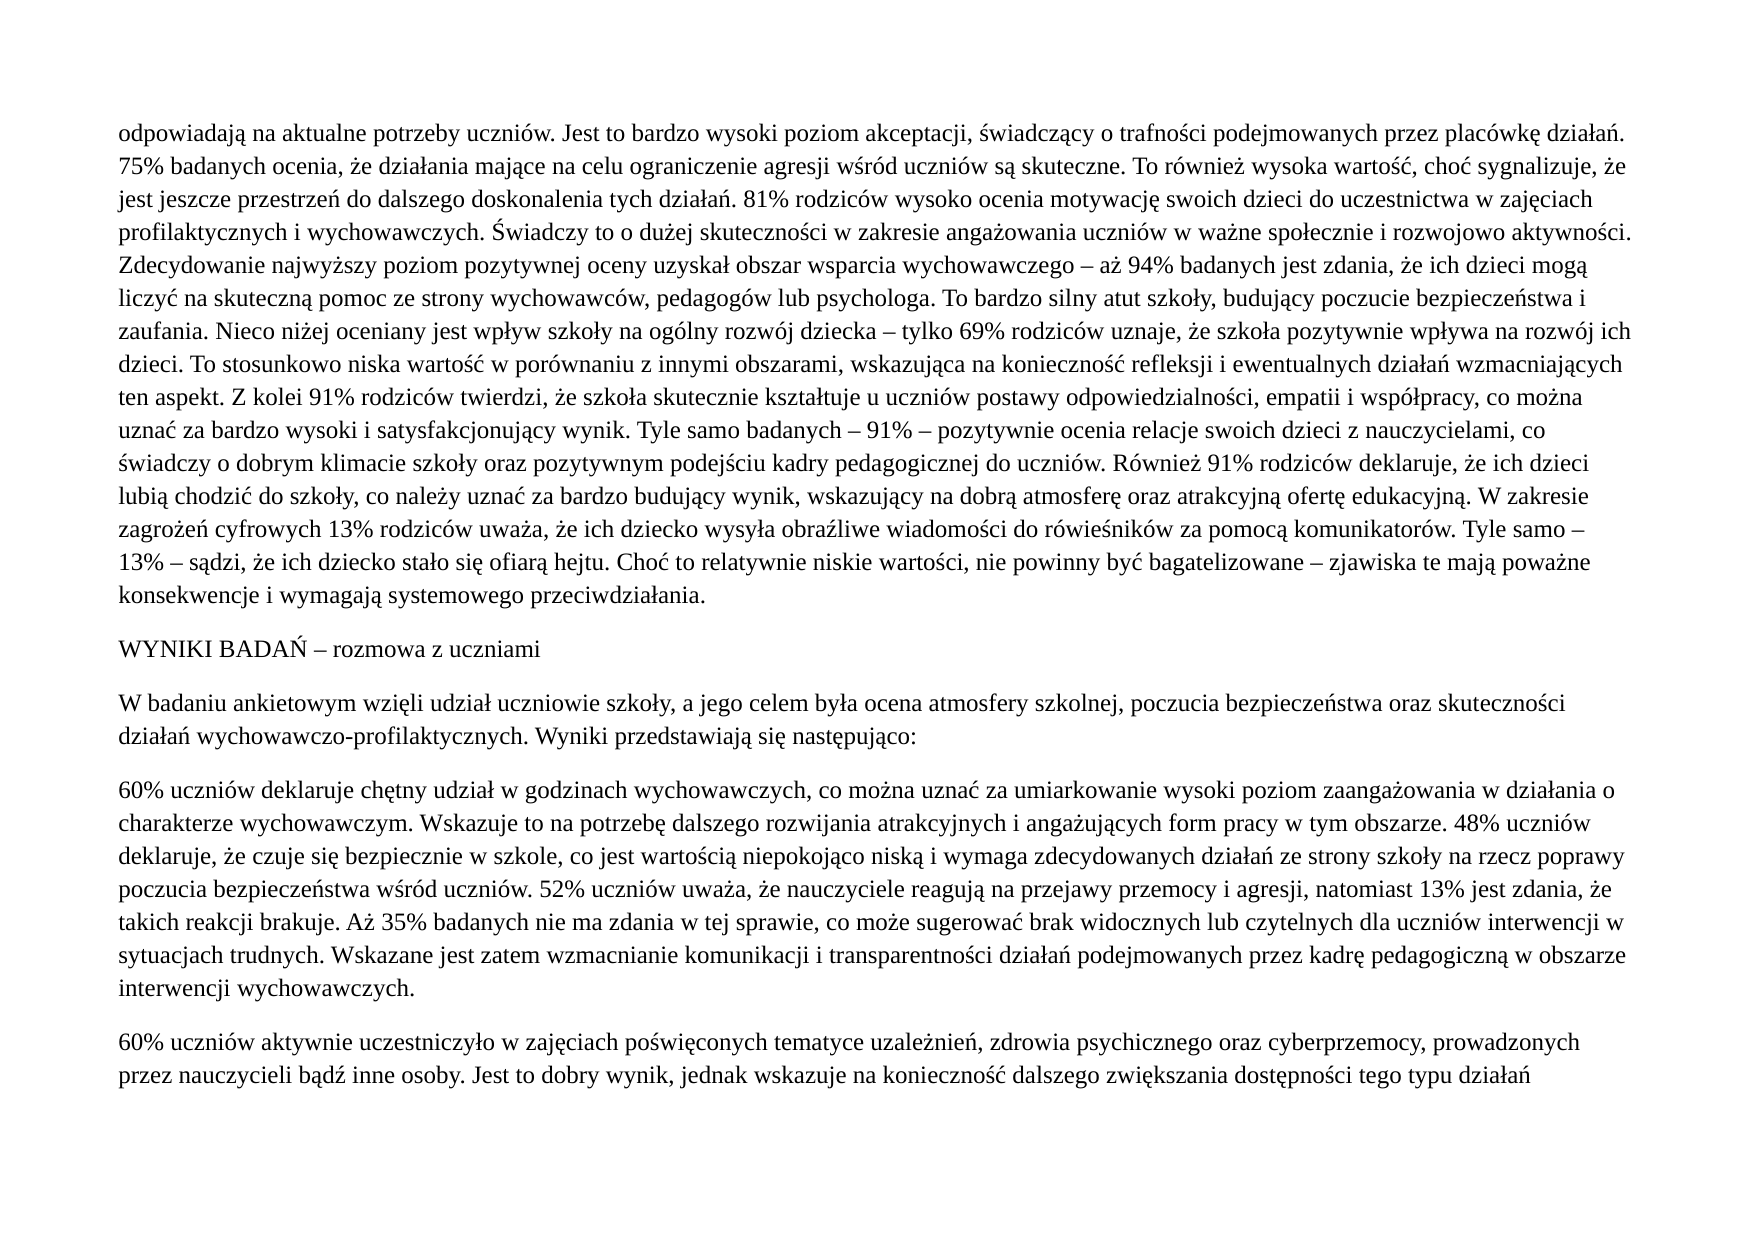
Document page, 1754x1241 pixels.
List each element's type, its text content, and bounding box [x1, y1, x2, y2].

text WYNIKI BADAŃ – rozmowa z uczniami [118, 634, 1636, 663]
text odpowiadają na aktualne potrzeby uczniów. Jest to bardzo wysoki poziom akceptacji, świadczący o trafności podejmowanych przez placówkę działań. 75% badanych ocenia, że działania mające na celu ograniczenie agresji wśród uczniów są skuteczne. To również wysoka wartość, choć sygnalizuje, że jest jeszcze przestrzeń do dalszego doskonalenia tych działań. 81% rodziców wysoko ocenia motywację swoich dzieci do uczestnictwa w zajęciach profilaktycznych i wychowawczych. Świadczy to o dużej skuteczności w zakresie angażowania uczniów w ważne społecznie i rozwojowo aktywności. Zdecydowanie najwyższy poziom pozytywnej oceny uzyskał obszar wsparcia wychowawczego – aż 94% badanych jest zdania, że ich dzieci mogą liczyć na skuteczną pomoc ze strony wychowawców, pedagogów lub psychologa. To bardzo silny atut szkoły, budujący poczucie bezpieczeństwa i zaufania. Nieco niżej oceniany jest wpływ szkoły na ogólny rozwój dziecka – tylko 69% rodziców uznaje, że szkoła pozytywnie wpływa na rozwój ich dzieci. To stosunkowo niska wartość w porównaniu z innymi obszarami, wskazująca na konieczność refleksji i ewentualnych działań wzmacniających ten aspekt. Z kolei 91% rodziców twierdzi, że szkoła skutecznie kształtuje u uczniów postawy odpowiedzialności, empatii i współpracy, co można uznać za bardzo wysoki i satysfakcjonujący wynik. Tyle samo badanych – 91% – pozytywnie ocenia relacje swoich dzieci z nauczycielami, co świadczy o dobrym klimacie szkoły oraz pozytywnym podejściu kadry pedagogicznej do uczniów. Również 91% rodziców deklaruje, że ich dzieci lubią chodzić do szkoły, co należy uznać za bardzo budujący wynik, wskazujący na dobrą atmosferę oraz atrakcyjną ofertę edukacyjną. W zakresie zagrożeń cyfrowych 13% rodziców uważa, że ich dziecko wysyła obraźliwe wiadomości do rówieśników za pomocą komunikatorów. Tyle samo – 13% – sądzi, że ich dziecko stało się ofiarą hejtu. Choć to relatywnie niskie wartości, nie powinny być bagatelizowane – zjawiska te mają poważne konsekwencje i wymagają systemowego przeciwdziałania. [118, 118, 1636, 609]
text 60% uczniów aktywnie uczestniczyło w zajęciach poświęconych tematyce uzależnień, zdrowia psychicznego oraz cyberprzemocy, prowadzonych przez nauczycieli bądź inne osoby. Jest to dobry wynik, jednak wskazuje na konieczność dalszego zwiększania dostępności tego typu działań [118, 1027, 1636, 1089]
text 60% uczniów deklaruje chętny udział w godzinach wychowawczych, co można uznać za umiarkowanie wysoki poziom zaangażowania w działania o charakterze wychowawczym. Wskazuje to na potrzebę dalszego rozwijania atrakcyjnych i angażujących form pracy w tym obszarze. 48% uczniów deklaruje, że czuje się bezpiecznie w szkole, co jest wartością niepokojąco niską i wymaga zdecydowanych działań ze strony szkoły na rzecz poprawy poczucia bezpieczeństwa wśród uczniów. 52% uczniów uważa, że nauczyciele reagują na przejawy przemocy i agresji, natomiast 13% jest zdania, że takich reakcji brakuje. Aż 35% badanych nie ma zdania w tej sprawie, co może sugerować brak widocznych lub czytelnych dla uczniów interwencji w sytuacjach trudnych. Wskazane jest zatem wzmacnianie komunikacji i transparentności działań podejmowanych przez kadrę pedagogiczną w obszarze interwencji wychowawczych. [118, 775, 1636, 1002]
text W badaniu ankietowym wzięli udział uczniowie szkoły, a jego celem była ocena atmosfery szkolnej, poczucia bezpieczeństwa oraz skuteczności działań wychowawczo-profilaktycznych. Wyniki przedstawiają się następująco: [118, 688, 1636, 750]
